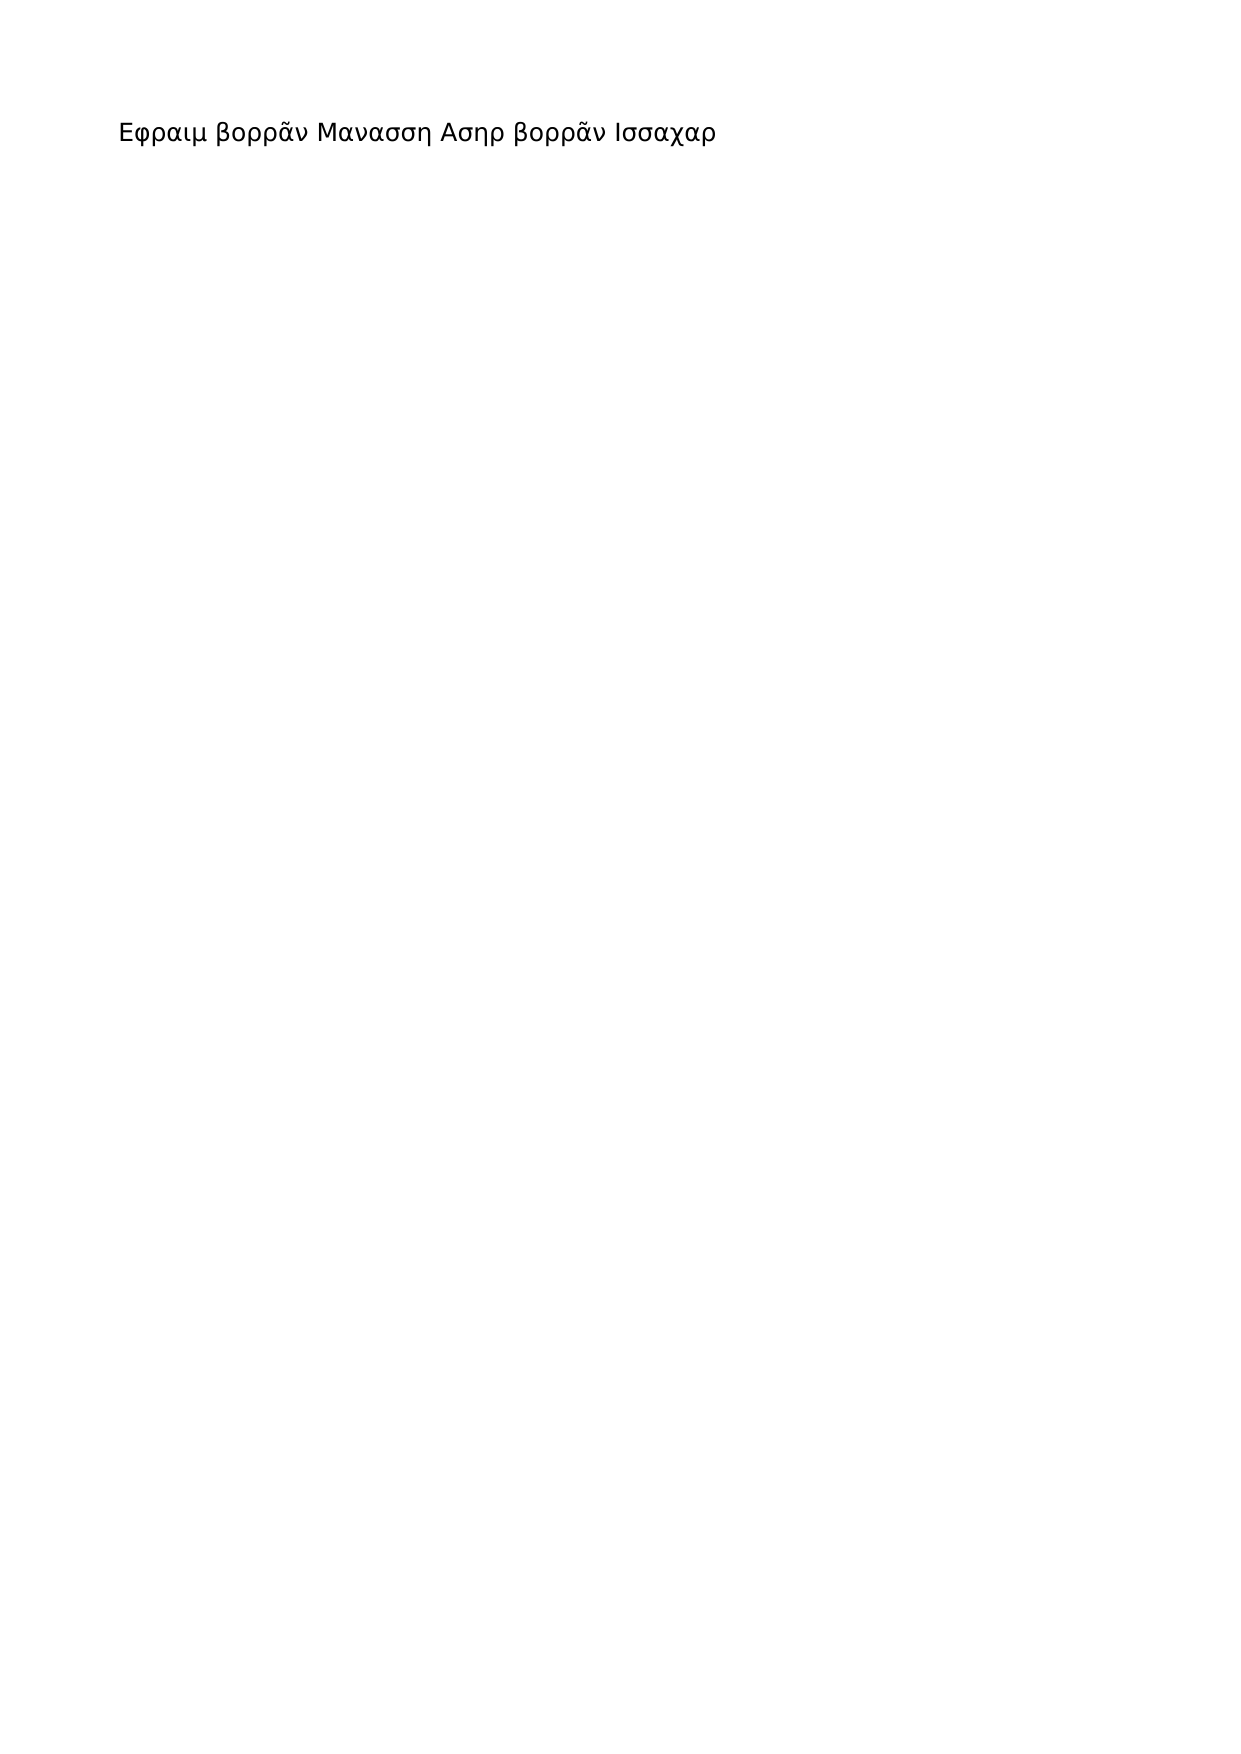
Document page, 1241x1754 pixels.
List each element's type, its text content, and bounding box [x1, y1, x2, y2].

text Εφραιμ βορρᾶν Μανασση Ασηρ βορρᾶν Ισσαχαρ [118, 118, 1122, 147]
